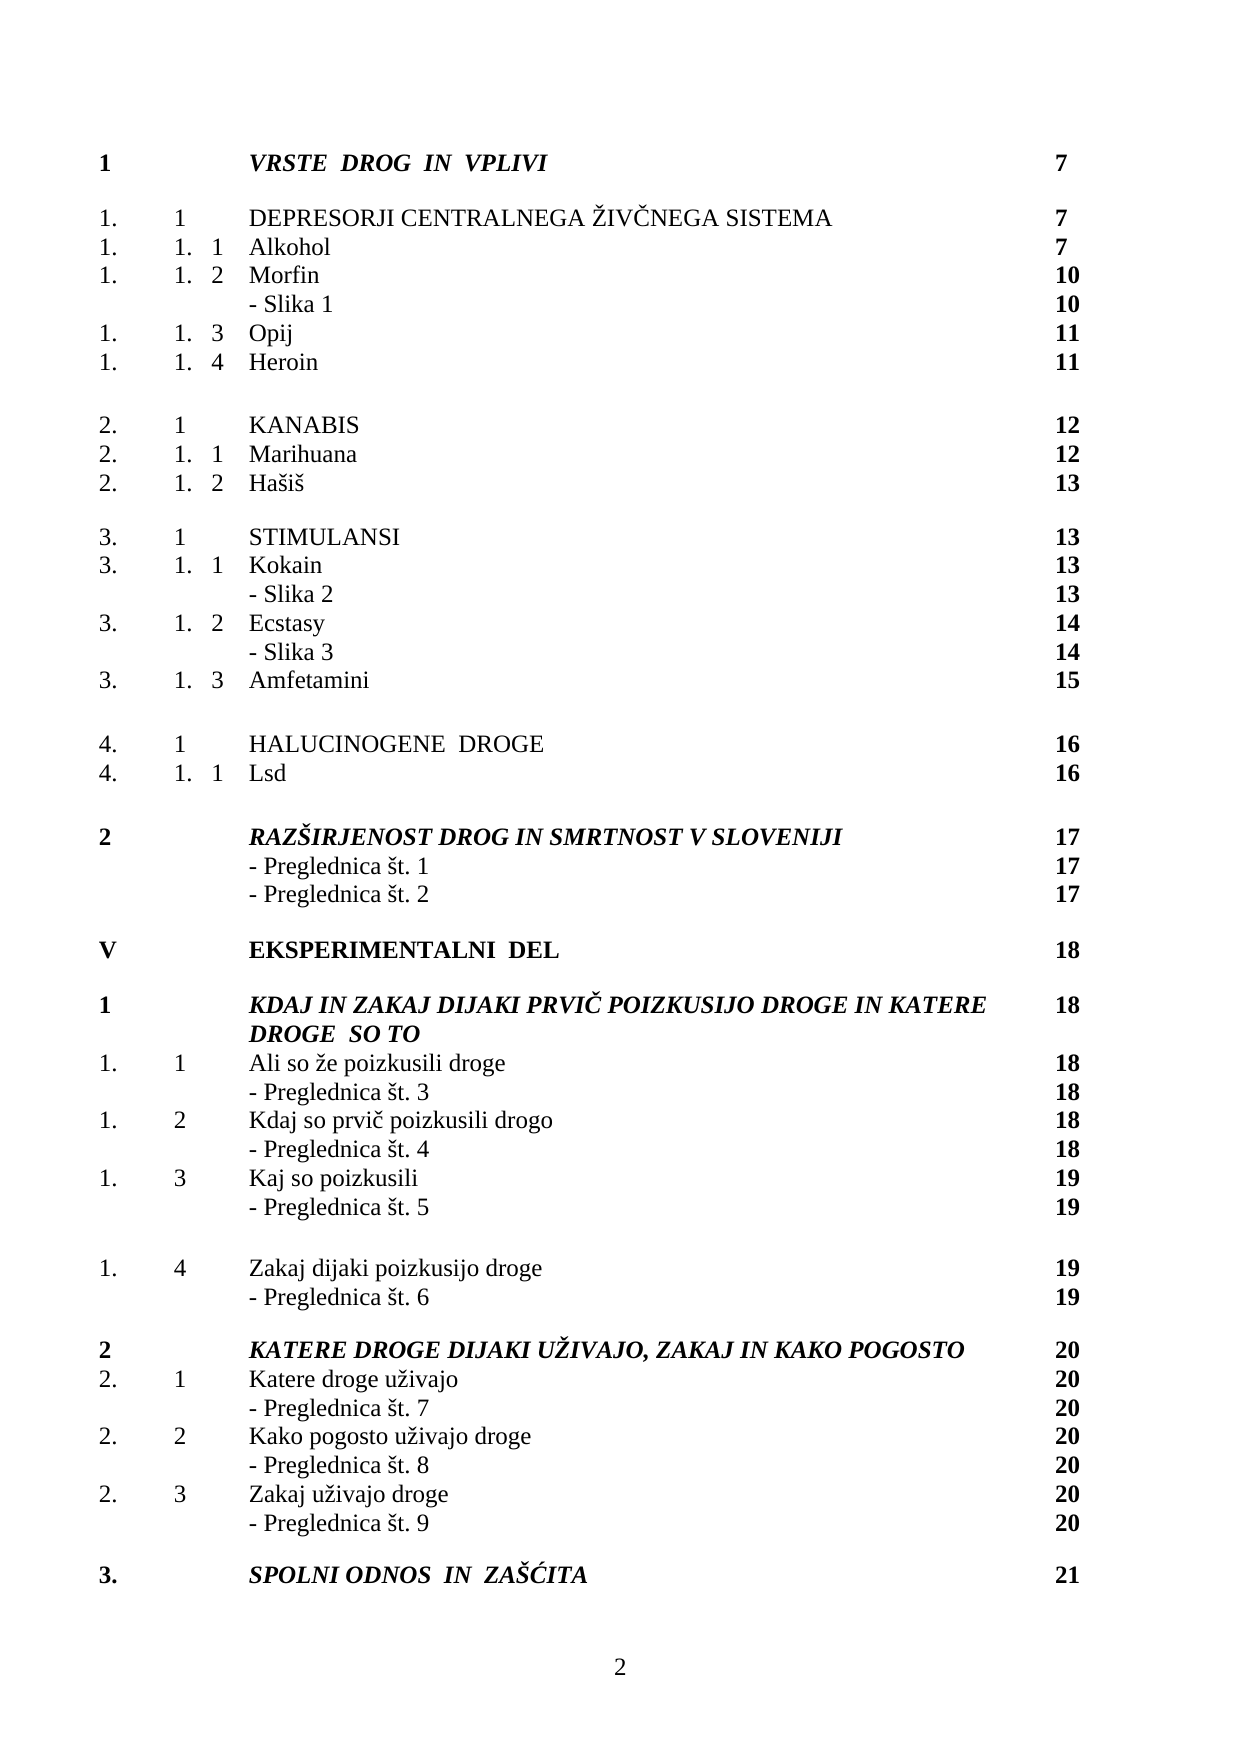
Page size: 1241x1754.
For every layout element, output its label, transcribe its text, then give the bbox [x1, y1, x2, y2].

table_cell [204, 1048, 241, 1077]
table_cell 7 [1048, 148, 1100, 203]
table_cell 13 [1048, 579, 1100, 608]
table_cell - Slika 3 [241, 637, 1048, 666]
table_cell 10 [1048, 289, 1100, 318]
table_cell V [91, 935, 166, 991]
table_cell 12 [1048, 439, 1100, 468]
table_cell 14 [1048, 637, 1100, 666]
table_cell [91, 1393, 166, 1421]
table_cell Zakaj dijaki poizkusijo droge [241, 1254, 1048, 1282]
table_cell Kako pogosto uživajo droge [241, 1421, 1048, 1450]
table_cell 18 [1048, 1048, 1100, 1077]
table_cell Ecstasy [241, 608, 1048, 637]
table_cell - Preglednica št. 4 [241, 1134, 1048, 1163]
table_cell 1. [166, 608, 204, 637]
table_cell [204, 1335, 241, 1364]
table_cell - Preglednica št. 5 [241, 1192, 1048, 1253]
table_cell 20 [1048, 1393, 1100, 1421]
table_cell [204, 522, 241, 551]
table_cell [166, 148, 204, 203]
table_cell 18 [1048, 1106, 1100, 1134]
table_cell [204, 1421, 241, 1450]
table_cell KDAJ IN ZAKAJ DIJAKI PRVIČ POIZKUSIJO DROGE IN KATERE DROGE SO TO [241, 991, 1048, 1048]
table_cell [204, 822, 241, 851]
table_cell 4. [91, 729, 166, 758]
table_cell Kdaj so prvič poizkusili drogo [241, 1106, 1048, 1134]
table_cell KANABIS [241, 410, 1048, 439]
table_cell - Slika 1 [241, 289, 1048, 318]
table_cell [166, 579, 204, 608]
table_cell [166, 1450, 204, 1479]
table_cell 20 [1048, 1335, 1100, 1364]
table_cell [166, 880, 204, 935]
table_cell [91, 1077, 166, 1106]
table_cell Hašiš [241, 468, 1048, 522]
table_cell 2 [204, 468, 241, 522]
table_cell 2 [91, 1335, 166, 1364]
table_cell [204, 637, 241, 666]
table_cell [166, 1560, 204, 1589]
table_cell [166, 991, 204, 1048]
table_cell 12 [1048, 410, 1100, 439]
table_cell 3 [166, 1163, 204, 1192]
table_cell 1. [166, 261, 204, 289]
table_cell 4. [91, 758, 166, 822]
table_cell [166, 851, 204, 879]
table_cell 15 [1048, 666, 1100, 729]
table_cell [204, 1192, 241, 1253]
table_cell [166, 637, 204, 666]
table_cell [166, 1192, 204, 1253]
table_cell Lsd [241, 758, 1048, 822]
table_cell [204, 203, 241, 232]
table_cell [204, 1254, 241, 1282]
table_cell 13 [1048, 468, 1100, 522]
table_cell [166, 1282, 204, 1335]
table_cell 16 [1048, 758, 1100, 822]
table_cell 18 [1048, 935, 1100, 991]
table_cell [91, 1134, 166, 1163]
table_cell 2. [91, 439, 166, 468]
table_cell [166, 289, 204, 318]
table_cell 20 [1048, 1508, 1100, 1560]
table_cell - Preglednica št. 2 [241, 880, 1048, 935]
table_cell 17 [1048, 880, 1100, 935]
table_cell 20 [1048, 1421, 1100, 1450]
table_cell EKSPERIMENTALNI DEL [241, 935, 1048, 991]
table_cell KATERE DROGE DIJAKI UŽIVAJO, ZAKAJ IN KAKO POGOSTO [241, 1335, 1048, 1364]
table_cell 14 [1048, 608, 1100, 637]
table_cell 3. [91, 551, 166, 579]
table_cell [204, 1134, 241, 1163]
table_cell 7 [1048, 232, 1100, 261]
table_cell [91, 1450, 166, 1479]
table_cell 1 [204, 758, 241, 822]
table_cell 3. [91, 608, 166, 637]
table_cell [204, 1479, 241, 1508]
table_cell [166, 935, 204, 991]
table_cell 1. [166, 551, 204, 579]
table_cell 10 [1048, 261, 1100, 289]
table_cell - Preglednica št. 7 [241, 1393, 1048, 1421]
table_cell 1. [166, 439, 204, 468]
table_cell 1 [166, 522, 204, 551]
table_cell [166, 1393, 204, 1421]
table_cell [204, 1282, 241, 1335]
table_cell [91, 637, 166, 666]
table_cell 1 [166, 1048, 204, 1077]
table_cell 1. [91, 232, 166, 261]
table_cell 13 [1048, 522, 1100, 551]
table_cell 2 [204, 608, 241, 637]
table_cell [204, 1393, 241, 1421]
table_cell 18 [1048, 1134, 1100, 1163]
table_cell 1. [166, 666, 204, 729]
table_cell VRSTE DROG IN VPLIVI [241, 148, 1048, 203]
table_cell 3 [204, 318, 241, 347]
table_cell [204, 579, 241, 608]
table_cell 4 [204, 347, 241, 410]
table_cell [204, 729, 241, 758]
table_cell - Preglednica št. 1 [241, 851, 1048, 879]
table_cell 1 [91, 148, 166, 203]
table_cell DEPRESORJI CENTRALNEGA ŽIVČNEGA SISTEMA [241, 203, 1048, 232]
table_cell STIMULANSI [241, 522, 1048, 551]
table_cell HALUCINOGENE DROGE [241, 729, 1048, 758]
table_cell 1. [166, 347, 204, 410]
table_cell 1. [166, 758, 204, 822]
table_cell 1 [166, 1364, 204, 1393]
table_cell [204, 1560, 241, 1589]
table_cell Opij [241, 318, 1048, 347]
table_cell 7 [1048, 203, 1100, 232]
table_cell 4 [166, 1254, 204, 1282]
table_cell [91, 1282, 166, 1335]
table_cell 2. [91, 410, 166, 439]
table_cell 3 [204, 666, 241, 729]
table_cell 11 [1048, 318, 1100, 347]
table_cell [166, 1335, 204, 1364]
table_cell 2 [166, 1421, 204, 1450]
table_cell Morfin [241, 261, 1048, 289]
table_cell 2. [91, 468, 166, 522]
table_cell [166, 822, 204, 851]
table_cell Ali so že poizkusili droge [241, 1048, 1048, 1077]
table_cell - Preglednica št. 6 [241, 1282, 1048, 1335]
table_cell [204, 880, 241, 935]
table_cell Katere droge uživajo [241, 1364, 1048, 1393]
table_cell [166, 1508, 204, 1560]
table_cell [204, 148, 241, 203]
table_cell 19 [1048, 1192, 1100, 1253]
table_cell 1 [91, 991, 166, 1048]
table_cell - Preglednica št. 3 [241, 1077, 1048, 1106]
table_cell 18 [1048, 1077, 1100, 1106]
table_cell 21 [1048, 1560, 1100, 1589]
table_cell [91, 851, 166, 879]
table_cell 20 [1048, 1450, 1100, 1479]
table_cell [204, 1077, 241, 1106]
table_cell 2. [91, 1479, 166, 1508]
table_cell 20 [1048, 1479, 1100, 1508]
table_cell [91, 1508, 166, 1560]
table_cell 1. [166, 318, 204, 347]
table_cell 1. [166, 232, 204, 261]
table_cell Zakaj uživajo droge [241, 1479, 1048, 1508]
table_cell [166, 1134, 204, 1163]
table_cell [204, 1364, 241, 1393]
table_cell 1. [91, 1106, 166, 1134]
table_cell SPOLNI ODNOS IN ZAŠĆITA [241, 1560, 1048, 1589]
table_cell 1 [204, 551, 241, 579]
table_cell 20 [1048, 1364, 1100, 1393]
table_cell 19 [1048, 1163, 1100, 1192]
table_cell 11 [1048, 347, 1100, 410]
table_cell 3. [91, 522, 166, 551]
table_cell 16 [1048, 729, 1100, 758]
table_cell 19 [1048, 1282, 1100, 1335]
table_cell [204, 1508, 241, 1560]
table_cell 1. [91, 1254, 166, 1282]
table_cell [204, 289, 241, 318]
table_cell 3. [91, 666, 166, 729]
table_cell [91, 289, 166, 318]
table_cell [204, 1450, 241, 1479]
table_cell 2. [91, 1421, 166, 1450]
table_cell Amfetamini [241, 666, 1048, 729]
table_cell - Preglednica št. 9 [241, 1508, 1048, 1560]
table_cell [204, 935, 241, 991]
table_cell 1. [91, 318, 166, 347]
table_cell [204, 851, 241, 879]
table_cell Kaj so poizkusili [241, 1163, 1048, 1192]
table_cell 1. [91, 347, 166, 410]
table_cell 18 [1048, 991, 1100, 1048]
table_cell [204, 1163, 241, 1192]
table_cell 3 [166, 1479, 204, 1508]
table_cell RAZŠIRJENOST DROG IN SMRTNOST V SLOVENIJI [241, 822, 1048, 851]
table_cell [166, 1077, 204, 1106]
table_cell 19 [1048, 1254, 1100, 1282]
table_cell Alkohol [241, 232, 1048, 261]
table_cell Heroin [241, 347, 1048, 410]
table_cell Kokain [241, 551, 1048, 579]
table_cell 1. [166, 468, 204, 522]
table_cell [204, 991, 241, 1048]
table_cell [91, 1192, 166, 1253]
table_cell 1. [91, 1163, 166, 1192]
table_cell 1. [91, 1048, 166, 1077]
table_cell - Preglednica št. 8 [241, 1450, 1048, 1479]
table_cell 1 [166, 729, 204, 758]
table_cell - Slika 2 [241, 579, 1048, 608]
table_cell 1 [204, 232, 241, 261]
table_cell 2. [91, 1364, 166, 1393]
table_cell 1 [204, 439, 241, 468]
table_cell 1. [91, 261, 166, 289]
table_cell 2 [91, 822, 166, 851]
table_cell Marihuana [241, 439, 1048, 468]
table_cell [91, 579, 166, 608]
table_cell 2 [166, 1106, 204, 1134]
table_cell [204, 1106, 241, 1134]
table_cell 17 [1048, 822, 1100, 851]
table_cell [91, 880, 166, 935]
table_cell 17 [1048, 851, 1100, 879]
table_cell 2 [204, 261, 241, 289]
table_cell 1. [91, 203, 166, 232]
table_cell 13 [1048, 551, 1100, 579]
table_cell 1 [166, 203, 204, 232]
table_cell 1 [166, 410, 204, 439]
table_cell [204, 410, 241, 439]
table_cell 3. [91, 1560, 166, 1589]
